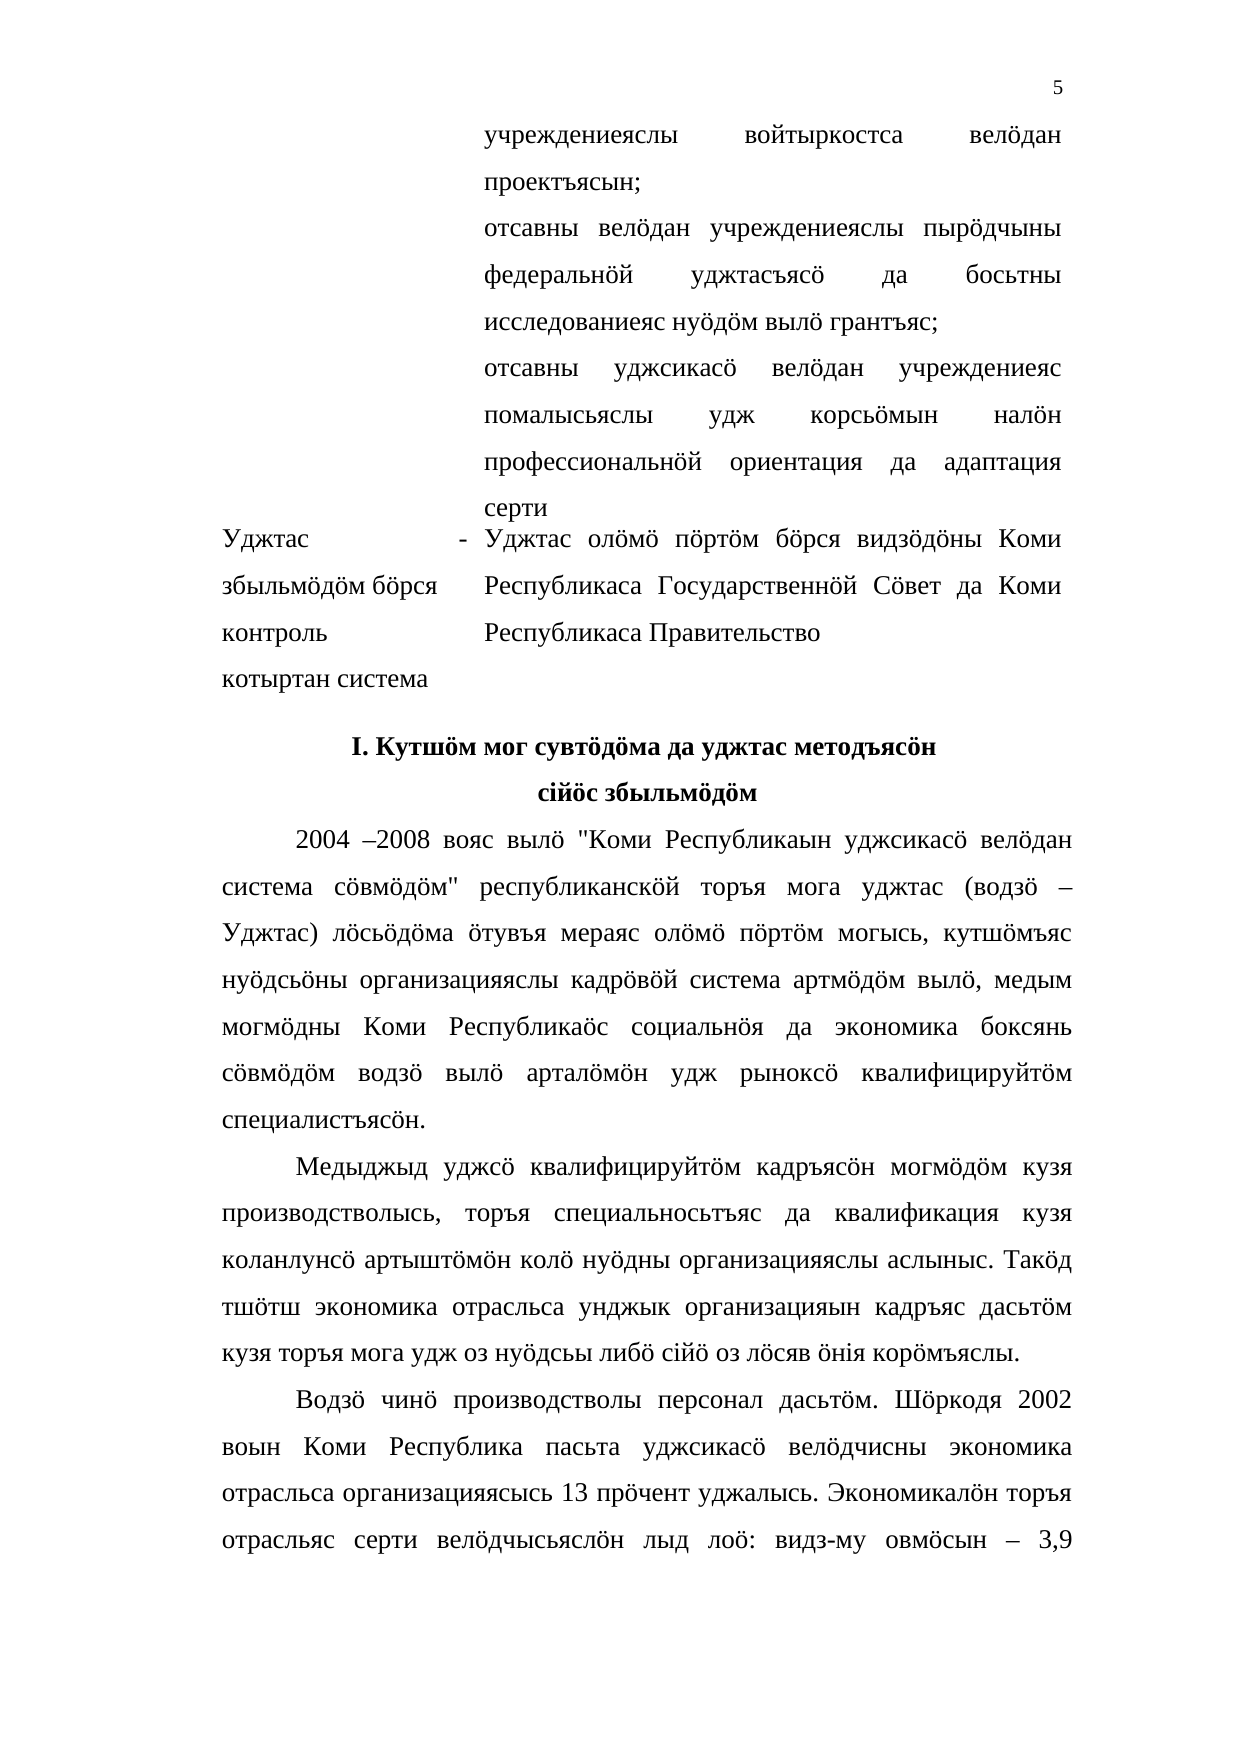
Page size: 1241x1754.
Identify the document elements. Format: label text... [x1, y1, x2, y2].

text Медыджыд уджсö квалифицируйтöм кадръясöн могмöдöм кузя производстволысь, торъя специальносьтъяс да квалификация кузя коланлунсö артыштöмöн колö нуöдны организацияяслы аслыныс. Такöд тшöтш экономика отрасльса унджык организацияын кадръяс дасьтöм кузя торъя мога удж оз нуöдсьы либö сiйö оз лöсяв öнiя корöмъяслы. [222, 1150, 1073, 1368]
table_cell учреждениеяслы войтыркостса велöдан проектъясын; отсавны велöдан учреждениеяслы пырöдчыны федеральнöй уджтасъясö да босьтны исследованиеяс нуöдöм вылö грантъяс; отсавны уджсикасö велöдан учреждениеяс помалысьяслы удж корсьöмын налöн профессиональнöй ориентация да адаптация серти [473, 118, 1063, 523]
table_cell Уджтас збыльмöдöм бöрся контроль котыртан система [210, 523, 443, 694]
text сiйöс збыльмöдöм [222, 776, 1073, 808]
table_cell Уджтас олöмö пöртöм бöрся видзöдöны Коми Республикаса Государственнöй Сöвет да Коми Республикаса Правительство [473, 523, 1063, 694]
text I. Кутшöм мог сувтöдöма да уджтас методъясöн [222, 730, 1073, 761]
text 2004 –2008 вояс вылö "Коми Республикаын уджсикасö велöдан система сöвмöдöм" республиканскöй торъя мога уджтас (водзö – Уджтас) лöсьöдöма öтувъя мераяс олöмö пöртöм могысь, кутшöмъяс нуöдсьöны организацияяслы кадрöвöй система артмöдöм вылö, медым могмöдны Коми Республикаöс социальнöя да экономика боксянь сöвмöдöм водзö вылö арталöмöн удж рыноксö квалифицируйтöм специалистъясöн. [222, 823, 1073, 1134]
table_cell - [443, 523, 473, 694]
text Водзö чинö производстволы персонал дасьтöм. Шöркодя 2002 воын Коми Республика пасьта уджсикасö велöдчисны экономика отрасльса организацияясысь 13 прöчент уджалысь. Экономикалöн торъя отрасльяс серти велöдчысьяслöн лыд лоö: видз-му овмöсын – 3,9 [222, 1383, 1073, 1554]
table_cell - [443, 118, 473, 523]
table_cell [210, 118, 443, 523]
